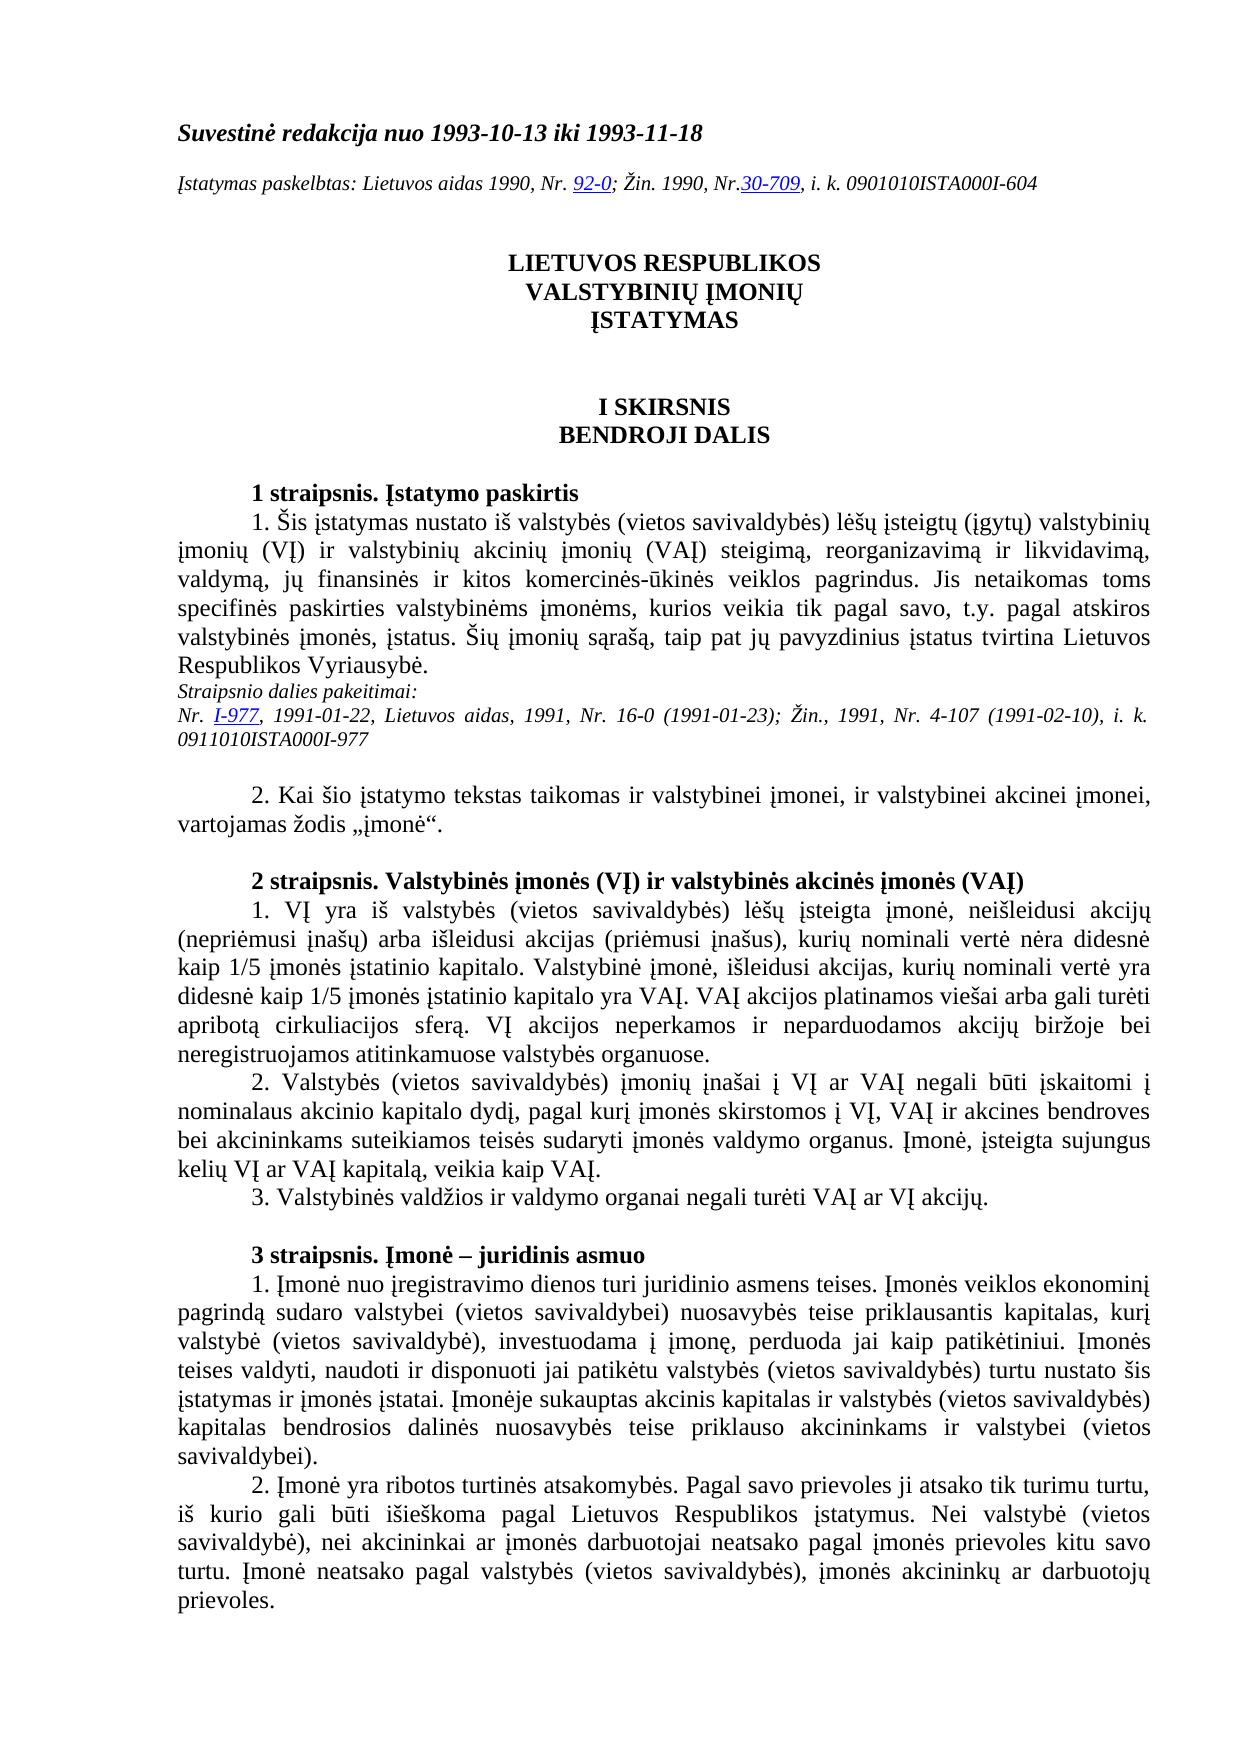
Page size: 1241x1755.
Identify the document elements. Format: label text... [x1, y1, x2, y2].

text 3. Valstybinės valdžios ir valdymo organai negali turėti VAĮ ar VĮ akcijų. [177, 1182, 1152, 1211]
text 2. Kai šio įstatymo tekstas taikomas ir valstybinei įmonei, ir valstybinei akcinei įmonei, vartojamas žodis „įmonė“. [177, 780, 1152, 837]
text 1. Šis įstatymas nustato iš valstybės (vietos savivaldybės) lėšų įsteigtų (įgytų) valstybinių įmonių (VĮ) ir valstybinių akcinių įmonių (VAĮ) steigimą, reorganizavimą ir likvidavimą, valdymą, jų finansinės ir kitos komercinės-ūkinės veiklos pagrindus. Jis netaikomas toms specifinės paskirties valstybinėms įmonėms, kurios veikia tik pagal savo, t.y. pagal atskiros valstybinės įmonės, įstatus. Šių įmonių sąrašą, taip pat jų pavyzdinius įstatus tvirtina Lietuvos Respublikos Vyriausybė. [177, 507, 1152, 679]
text 2. Įmonė yra ribotos turtinės atsakomybės. Pagal savo prievoles ji atsako tik turimu turtu, iš kurio gali būti išieškoma pagal Lietuvos Respublikos įstatymus. Nei valstybė (vietos savivaldybė), nei akcininkai ar įmonės darbuotojai neatsako pagal įmonės prievoles kitu savo turtu. Įmonė neatsako pagal valstybės (vietos savivaldybės), įmonės akcininkų ar darbuotojų prievoles. [177, 1470, 1152, 1614]
text 1. Įmonė nuo įregistravimo dienos turi juridinio asmens teises. Įmonės veiklos ekonominį pagrindą sudaro valstybei (vietos savivaldybei) nuosavybės teise priklausantis kapitalas, kurį valstybė (vietos savivaldybė), investuodama į įmonę, perduoda jai kaip patikėtiniui. Įmonės teises valdyti, naudoti ir disponuoti jai patikėtu valstybės (vietos savivaldybės) turtu nustato šis įstatymas ir įmonės įstatai. Įmonėje sukauptas akcinis kapitalas ir valstybės (vietos savivaldybės) kapitalas bendrosios dalinės nuosavybės teise priklauso akcininkams ir valstybei (vietos savivaldybei). [177, 1269, 1152, 1470]
text Straipsnio dalies pakeitimai: [177, 679, 1152, 703]
text Įstatymas paskelbtas: Lietuvos aidas 1990, Nr. 92-0; Žin. 1990, Nr.30-709, i. k. 0901010ISTA000I-604 [177, 171, 1152, 195]
text LIETUVOS RESPUBLIKOS VALSTYBINIŲ ĮMONIŲ ĮSTATYMAS [177, 248, 1152, 334]
text Nr. I-977, 1991-01-22, Lietuvos aidas, 1991, Nr. 16-0 (1991-01-23); Žin., 1991, Nr. 4-107 (1991-02-10), i. k. 0911010ISTA000I-977 [177, 703, 1152, 751]
text I skirsnis [177, 392, 1152, 420]
text 2 straipsnis. Valstybinės įmonės (VĮ) ir valstybinės akcinės įmonės (VAĮ) [177, 866, 1152, 895]
text 1 straipsnis. Įstatymo paskirtis [177, 478, 1152, 507]
text 3 straipsnis. Įmonė – juridinis asmuo [177, 1240, 1152, 1269]
text 1. VĮ yra iš valstybės (vietos savivaldybės) lėšų įsteigta įmonė, neišleidusi akcijų (nepriėmusi įnašų) arba išleidusi akcijas (priėmusi įnašus), kurių nominali vertė nėra didesnė kaip 1/5 įmonės įstatinio kapitalo. Valstybinė įmonė, išleidusi akcijas, kurių nominali vertė yra didesnė kaip 1/5 įmonės įstatinio kapitalo yra VAĮ. VAĮ akcijos platinamos viešai arba gali turėti apribotą cirkuliacijos sferą. VĮ akcijos neperkamos ir neparduodamos akcijų biržoje bei neregistruojamos atitinkamuose valstybės organuose. [177, 895, 1152, 1067]
text Suvestinė redakcija nuo 1993-10-13 iki 1993-11-18 [177, 118, 1152, 147]
text BENDROJI DALIS [177, 420, 1152, 449]
text 2. Valstybės (vietos savivaldybės) įmonių įnašai į VĮ ar VAĮ negali būti įskaitomi į nominalaus akcinio kapitalo dydį, pagal kurį įmonės skirstomos į VĮ, VAĮ ir akcines bendroves bei akcininkams suteikiamos teisės sudaryti įmonės valdymo organus. Įmonė, įsteigta sujungus kelių VĮ ar VAĮ kapitalą, veikia kaip VAĮ. [177, 1067, 1152, 1182]
